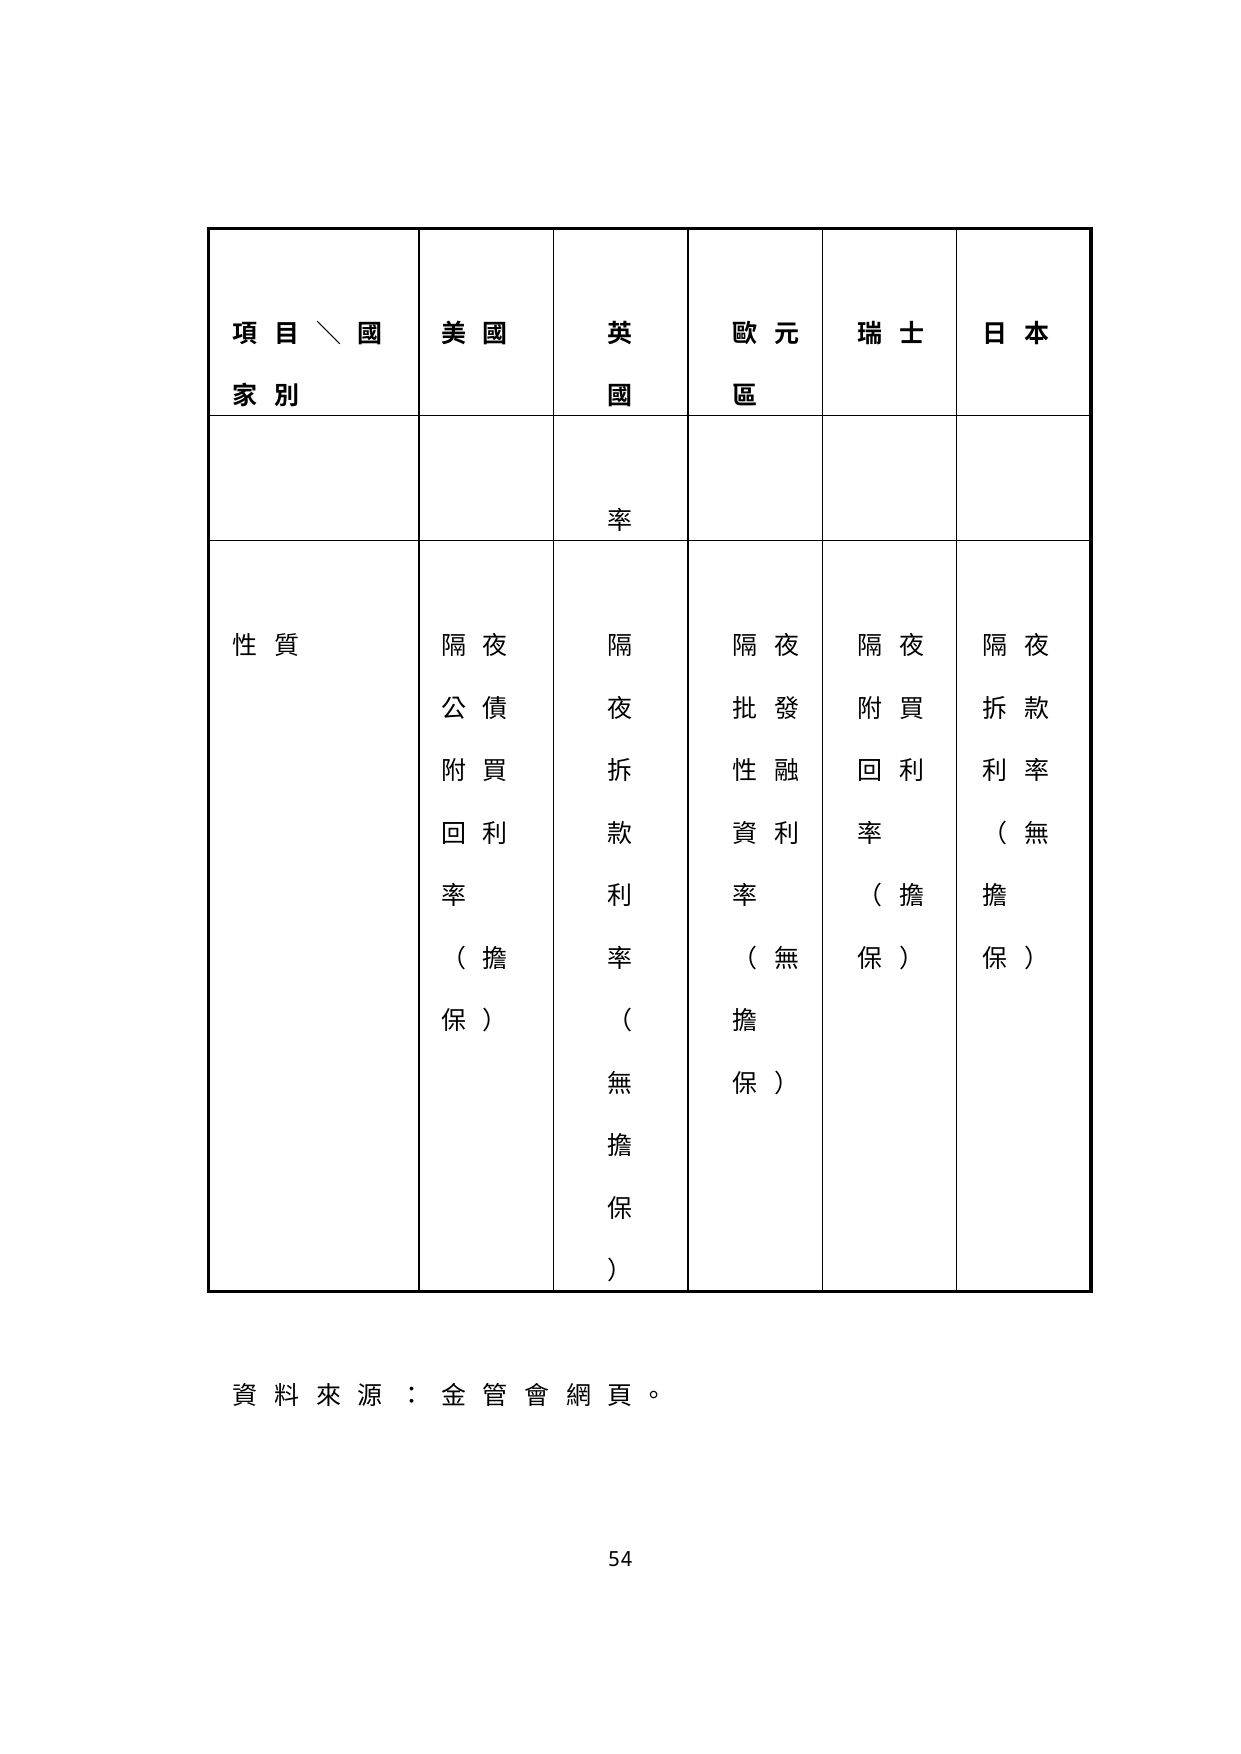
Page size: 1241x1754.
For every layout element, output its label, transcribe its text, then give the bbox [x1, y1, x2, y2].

table_cell 隔夜拆款利率（無擔保） [957, 541, 1089, 1290]
table_header 英國 [554, 230, 687, 415]
text 資料來源：金管會網頁。 [198, 1352, 1058, 1415]
table_cell 隔夜附買回利率（擔保） [823, 541, 956, 1290]
table_cell [823, 416, 956, 540]
table_cell 隔夜公債附買回利率（擔保） [420, 541, 553, 1290]
table_cell [689, 416, 822, 540]
table_cell [210, 416, 418, 540]
table_cell [957, 416, 1089, 540]
table_cell 隔夜拆款利率（無擔保） [554, 541, 687, 1290]
table_header 美國 [420, 230, 553, 415]
table_cell 率 [554, 416, 687, 540]
table_header 項目＼國家別 [210, 230, 418, 415]
table_cell 性質 [210, 541, 418, 1290]
table_cell [420, 416, 553, 540]
table_cell 隔夜批發性融資利率（無擔保） [689, 541, 822, 1290]
table_header 歐元區 [689, 230, 822, 415]
table_header 瑞士 [823, 230, 956, 415]
table_header 日本 [957, 230, 1089, 415]
